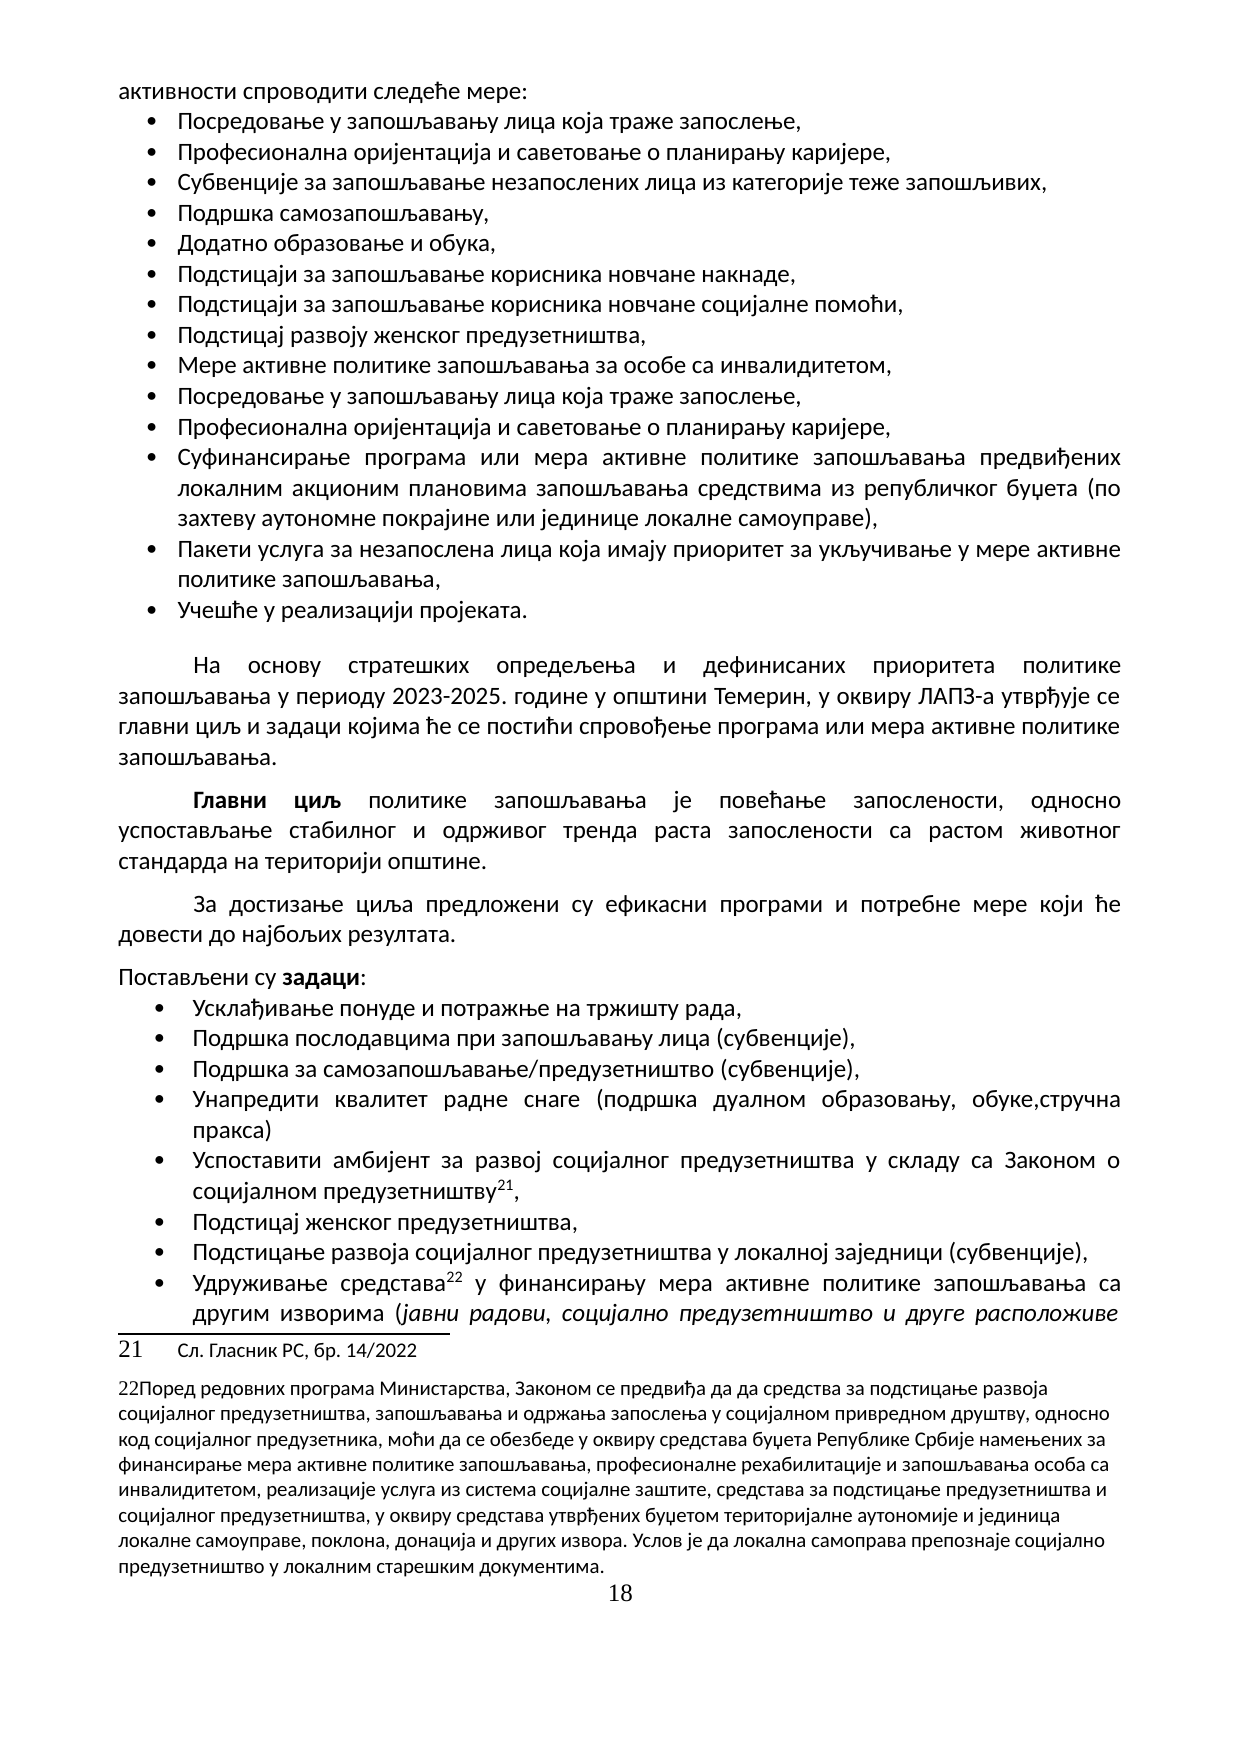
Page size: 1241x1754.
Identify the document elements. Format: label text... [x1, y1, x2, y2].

list Учешће у реализацији пројеката. [148, 594, 1122, 624]
list Професионална оријентација и саветовање о планирању каријере, [148, 136, 1122, 167]
text активности спроводити следеће мере: [118, 75, 1122, 106]
list Усклађивање понуде и потражње на тржишту рада, [155, 992, 1122, 1023]
list Подршка послодавцима при запошљавању лица (субвенције), [155, 1023, 1122, 1053]
list Сл. Гласник РС, бр. 14/2022 [118, 1334, 1122, 1362]
list Поред редовних програма Министарства, Законом се предвиђа да да средства за подстицање развоја социјалног предузетништва, запошљавања и одржања запослења у социјалном привредном друштву, односно код социјалног предузетника, моћи да се обезбеде у оквиру средстава буџета Републике Србије намењених за финансирање мера активне политике запошљавања, професионалне рехабилитације и запошљавања особа са инвалидитетом, реализације услуга из система социјалне заштите, средстава за подстицање предузетништва и социјалног предузетништва, у оквиру средстава утврђених буџетом територијалне аутономије и јединица локалне самоуправе, поклона, донација и других извора. Услов је да локална самоправа препознаје социјално предузетништво у локалним старешким документима. [118, 1375, 1122, 1578]
text Главни циљ политике запошљавања је повећање запослености, односно успостављање стабилног и одрживог тренда раста запослености са растом животног стандарда на територији општине. [118, 784, 1122, 876]
list Подстицаји за запошљавање корисника новчане социјалне помоћи, [148, 289, 1122, 319]
list Удруживање средстава у финансирању мера активне политике запошљавања са другим изворима (јавни радови, социјално предузетништво и друге расположиве [155, 1267, 1122, 1328]
list Подстицање развоја социјалног предузетништва у локалној заједници (субвенције), [155, 1236, 1122, 1267]
list Додатно образовање и обука, [148, 228, 1122, 258]
list Субвенције за запошљавање незапослених лица из категорије теже запошљивих, [148, 167, 1122, 197]
list Суфинансирање програма или мера активне политике запошљавања предвиђених локалним акционим плановима запошљавања средствима из републичког буџета (по захтеву аутономне покрајине или јединице локалне самоуправе), [148, 441, 1122, 533]
list Подстицаји за запошљавање корисника новчане накнаде, [148, 258, 1122, 289]
list Посредовање у запошљавању лица која траже запослење, [148, 380, 1122, 411]
list Подстицај развоју женског предузетништва, [148, 319, 1122, 350]
text На основу стратешких опредељења и дефинисаних приоритета политике запошљавања у периоду 2023-2025. године у општини Темерин, у оквиру ЛАПЗ-а утврђује се главни циљ и задаци којима ће се постићи спровођење програма или мера активне политике запошљавања. [118, 649, 1122, 771]
text Постављени су задаци: [118, 962, 1122, 992]
list Подршка самозапошљавању, [148, 197, 1122, 228]
list Професионална оријентација и саветовање о планирању каријере, [148, 411, 1122, 441]
list Подршка за самозапошљавање/предузетништво (субвенције), [155, 1053, 1122, 1084]
text За достизање циља предложени су ефикасни програми и потребне мере који ће довести до најбољих резултата. [118, 888, 1122, 949]
list Посредовање у запошљавању лица која траже запослење, [148, 106, 1122, 136]
list Мере активне политике запошљавања за особе са инвалидитетом, [148, 350, 1122, 380]
list Унапредити квалитет радне снаге (подршка дуалном образовању, обуке,стручна пракса) [155, 1084, 1122, 1145]
list Пакети услуга за незапослена лица која имају приоритет за укључивање у мере активне политике запошљавања, [148, 533, 1122, 594]
list Подстицај женског предузетништва, [155, 1206, 1122, 1236]
list Успоставити амбијент за развој социјалног предузетништва у складу са Законом o социјалном предузетништву, [155, 1145, 1122, 1206]
